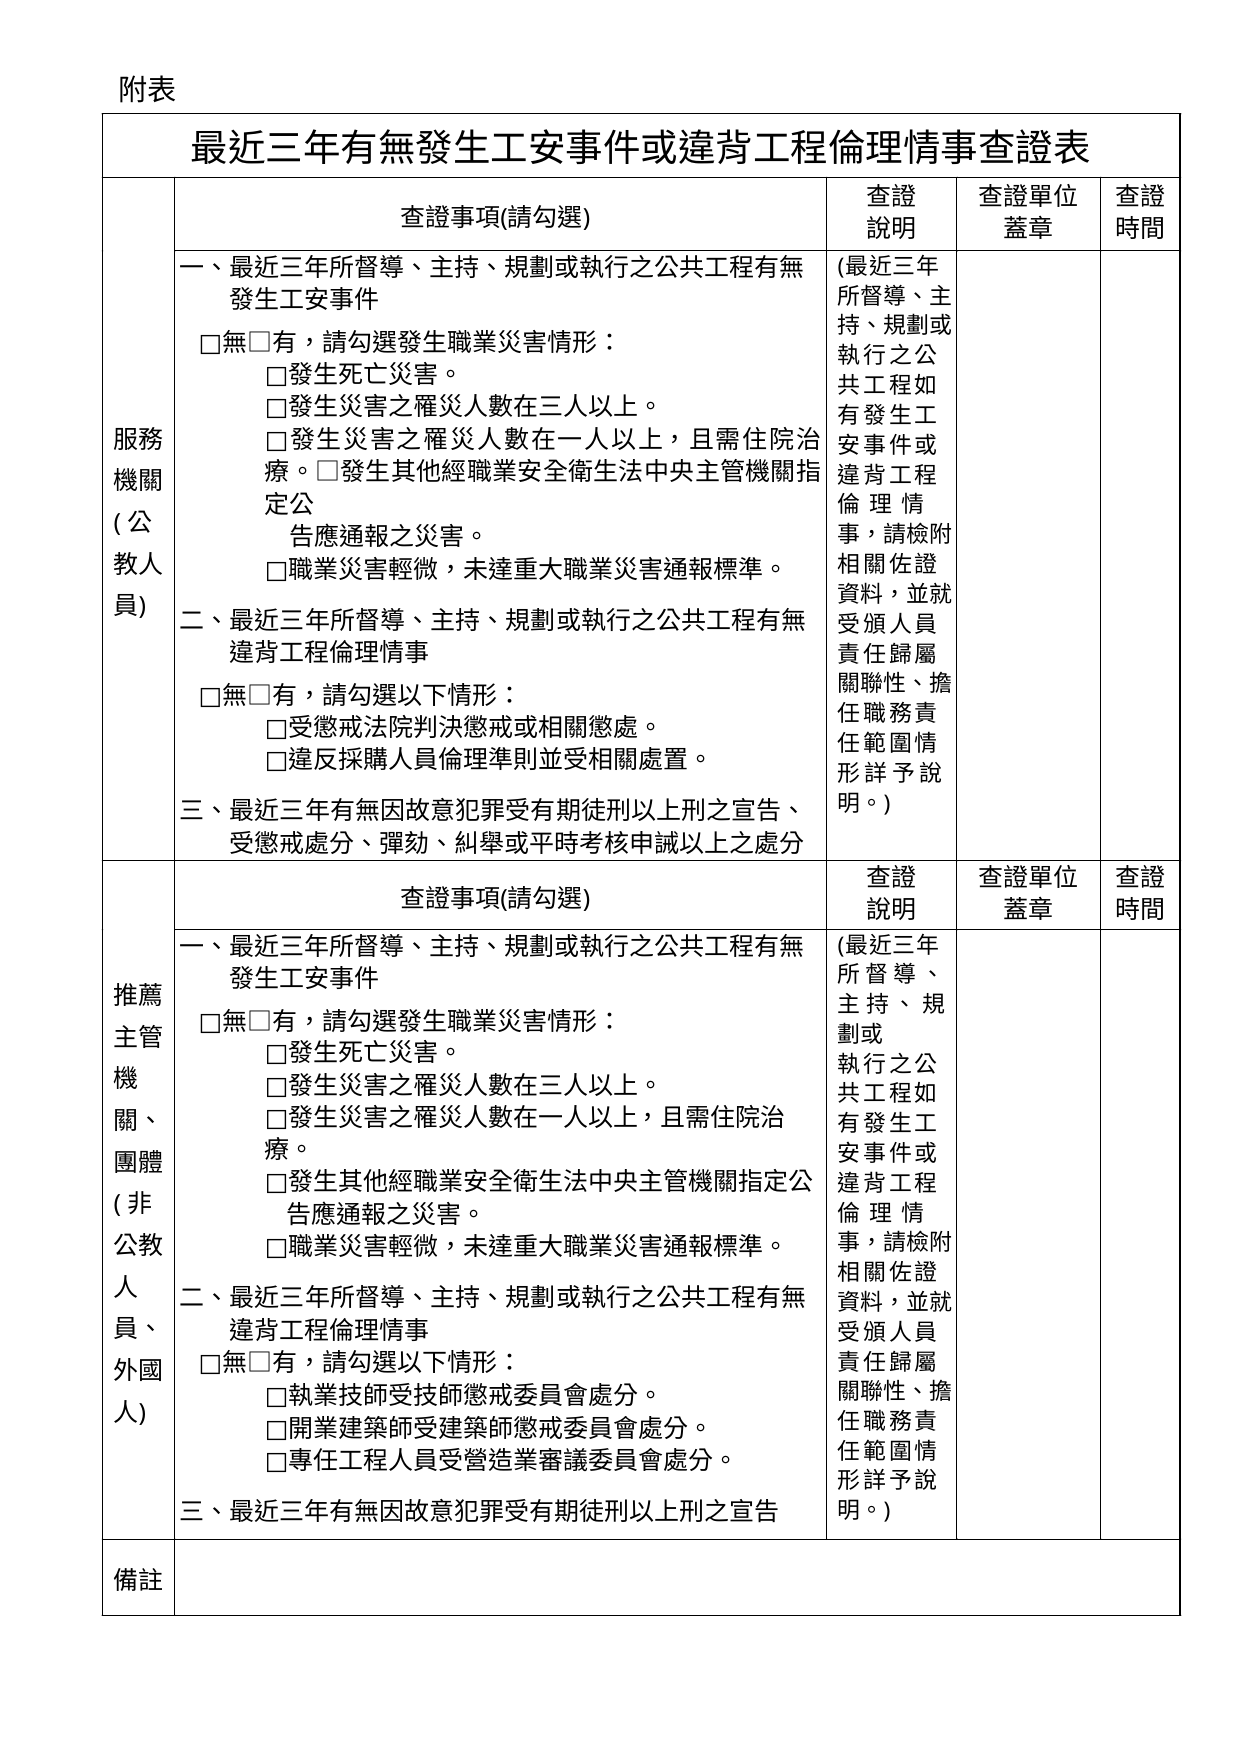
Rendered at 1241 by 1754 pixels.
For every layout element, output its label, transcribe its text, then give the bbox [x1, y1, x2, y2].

table_cell [957, 930, 1100, 1538]
table_cell [1101, 251, 1179, 860]
table_cell 查證單位 蓋章 [957, 178, 1100, 250]
table_header 最近三年有無發生工安事件或違背工程倫理情事查證表 [103, 114, 1179, 177]
table_cell 一、最近三年所督導、主持、規劃或執行之公共工程有無 發生工安事件 □無□有，請勾選發生職業災害情形： □發生死亡災害。 □發生災害之罹災人數在三人以上。 □發生災害之罹災人數在一人以上，且需住院治療。□發生其他經職業安全衛生法中央主管機關指定公 告應通報之災害。 □職業災害輕微，未達重大職業災害通報標準。 二、最近三年所督導、主持、規劃或執行之公共工程有無 違背工程倫理情事 □無□有，請勾選以下情形： □受懲戒法院判決懲戒或相關懲處。 □違反採購人員倫理準則並受相關處置。 三、最近三年有無因故意犯罪受有期徒刑以上刑之宣告、 受懲戒處分、彈劾、糾舉或平時考核申誡以上之處分 □無□有 [175, 251, 826, 860]
table_cell (最近三年 所督導、主 持、規劃或 執行之公共工程如有發生工安事件或 違背工程 倫 理 情 事，請檢附 相關佐證 資料，並就受頒人員責任歸屬關聯性、擔 任職務責 任範圍情 形詳予說明。) [827, 251, 956, 860]
table_cell 一、最近三年所督導、主持、規劃或執行之公共工程有無 發生工安事件 □無□有，請勾選發生職業災害情形： □發生死亡災害。 □發生災害之罹災人數在三人以上。 □發生災害之罹災人數在一人以上，且需住院治療。 □發生其他經職業安全衛生法中央主管機關指定公 告應通報之災害。 □職業災害輕微，未達重大職業災害通報標準。 二、最近三年所督導、主持、規劃或執行之公共工程有無 違背工程倫理情事 □無□有，請勾選以下情形： □執業技師受技師懲戒委員會處分。 □開業建築師受建築師懲戒委員會處分。 □專任工程人員受營造業審議委員會處分。 三、最近三年有無因故意犯罪受有期徒刑以上刑之宣告 □無□有 [175, 930, 826, 1538]
table_cell 查證事項(請勾選) [175, 178, 826, 250]
table_cell 推薦 主管 機 關、 團體 ( 非 公教 人 員、 外國 人) [103, 861, 174, 1538]
table_cell 查證 時間 [1101, 861, 1179, 929]
table_cell [957, 251, 1100, 860]
table_cell 查證單位 蓋章 [957, 861, 1100, 929]
table_cell 備註 [103, 1540, 174, 1615]
table_cell [175, 1540, 1179, 1615]
table_cell 服務 機關 ( 公 教人 員) [103, 178, 174, 860]
table_cell 查證 說明 [827, 861, 956, 929]
table_cell [1101, 930, 1179, 1538]
table_cell 查證事項(請勾選) [175, 861, 826, 929]
table_cell (最近三年 所督導、主持、規劃或 執行之公共工程如有發生工安事件或 違背工程倫 理 情事，請檢附 相關佐證 資料，並就受頒人員責任歸屬關聯性、擔任職務責 任範圍情形詳予說明。) [827, 930, 956, 1538]
table_cell 查證 說明 [827, 178, 956, 250]
table_cell 查證 時間 [1101, 178, 1179, 250]
text 附表 [118, 72, 1015, 108]
